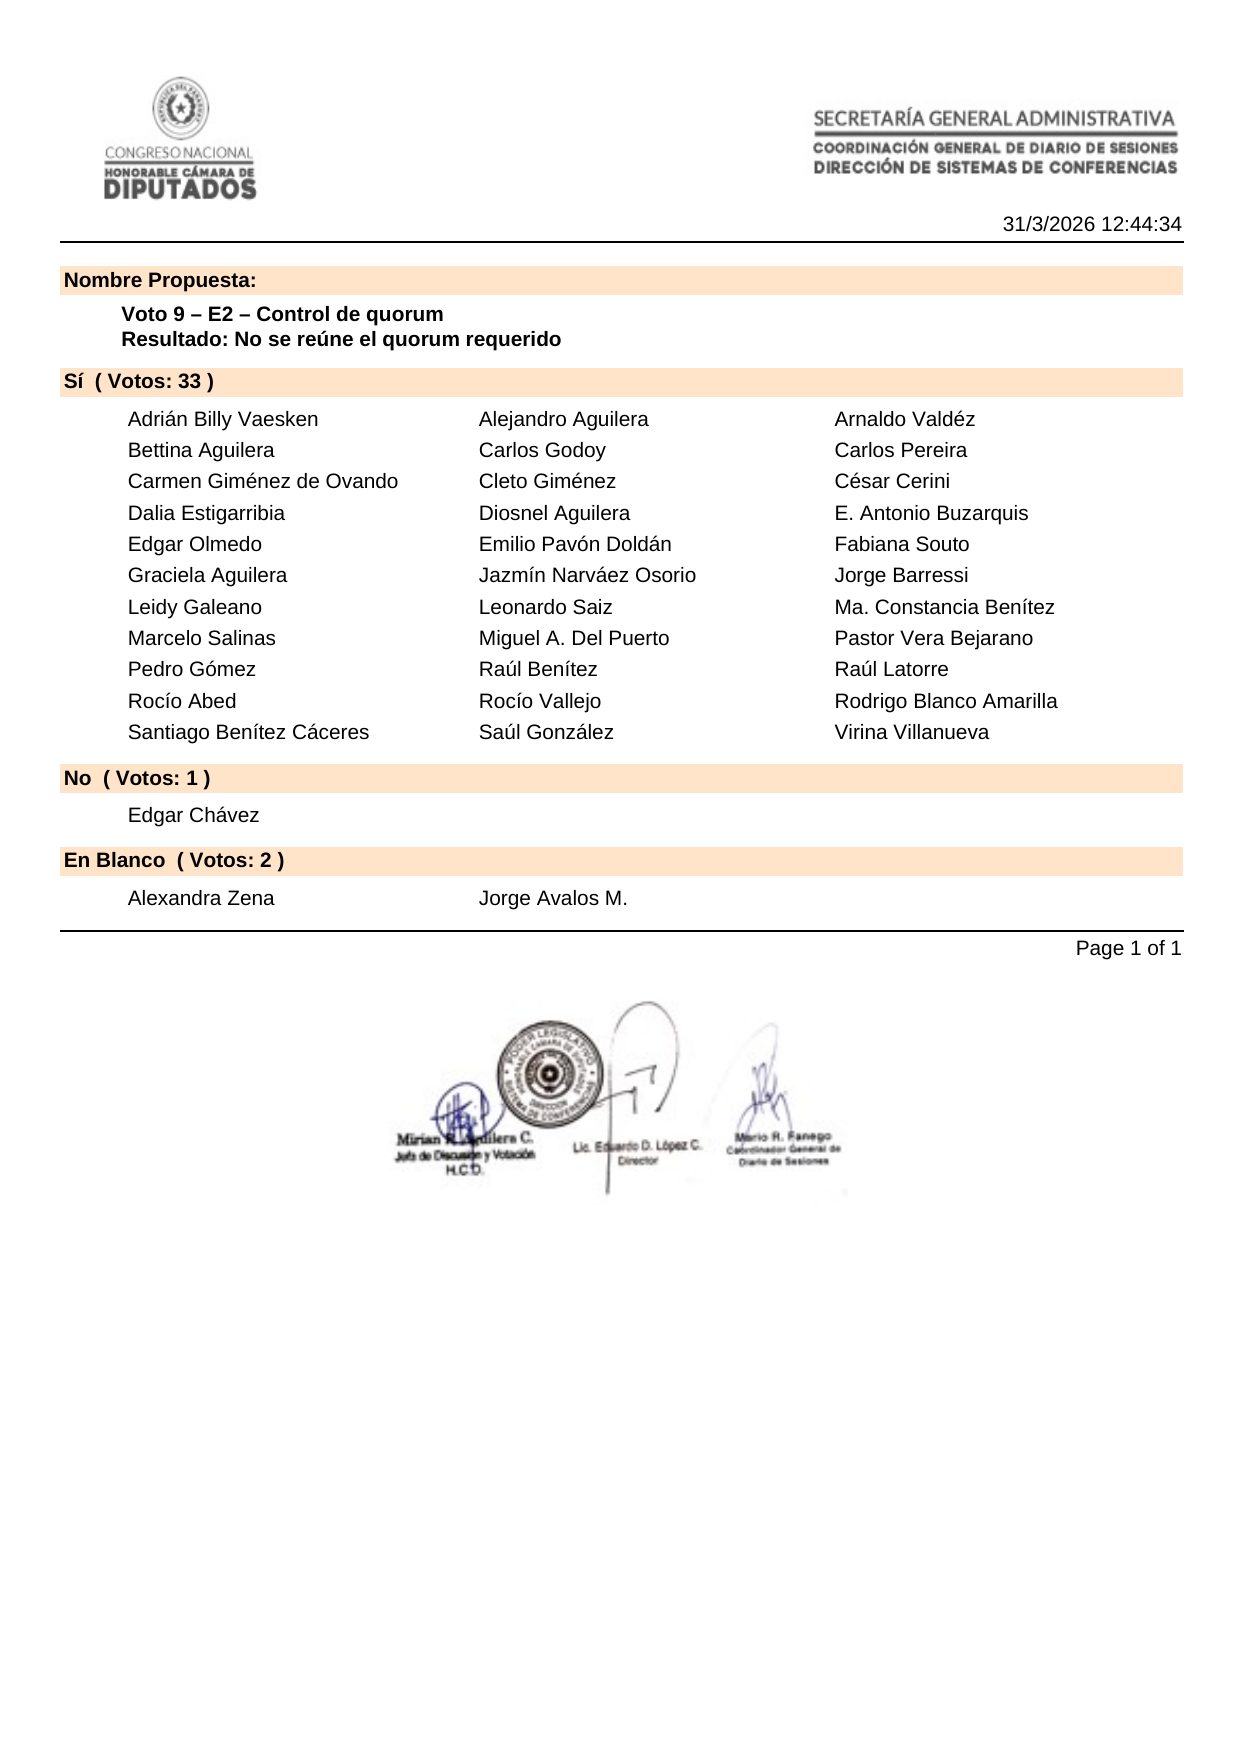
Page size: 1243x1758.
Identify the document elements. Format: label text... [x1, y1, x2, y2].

table_cell Marcelo Salinas [125, 625, 462, 653]
table_cell Pastor Vera Bejarano [831, 625, 1168, 653]
table_cell Dalia Estigarribia [125, 499, 462, 528]
table_cell [1184, 934, 1189, 968]
table_cell [831, 747, 1168, 764]
table_cell Alexandra Zena [125, 884, 462, 913]
table_cell Page 1 of 1 [827, 934, 1183, 968]
table_cell Rocío Abed [125, 688, 462, 716]
table_cell Nombre Propuesta: [60, 266, 1183, 295]
table_cell Miguel A. Del Puerto [476, 625, 815, 653]
table_cell [1184, 245, 1189, 266]
table_cell [125, 913, 462, 930]
table_cell César Cerini [831, 468, 1168, 496]
table_cell Leidy Galeano [125, 593, 462, 622]
table_cell [1184, 656, 1189, 684]
table_cell Edgar Chávez [125, 801, 462, 830]
table_cell Jorge Avalos M. [476, 884, 815, 913]
table_cell [125, 747, 462, 764]
table_cell [60, 245, 1183, 266]
table_cell Leonardo Saiz [476, 593, 815, 622]
table_cell [60, 301, 118, 368]
table_cell [1184, 397, 1189, 405]
table_cell [60, 801, 124, 847]
table_cell [1184, 405, 1189, 434]
table_cell Edgar Olmedo [125, 531, 462, 559]
table_cell [1184, 747, 1189, 764]
table_cell [118, 351, 1178, 368]
table_cell [462, 884, 476, 930]
table_cell Carlos Pereira [831, 437, 1168, 465]
table_cell Ma. Constancia Benítez [831, 593, 1168, 622]
table_cell [60, 397, 1183, 405]
table_cell [815, 884, 1183, 930]
table_cell [1184, 593, 1189, 622]
table_cell [60, 884, 124, 930]
table_cell Sí ( Votos: 33 ) [60, 368, 1183, 397]
table_cell Arnaldo Valdéz [831, 405, 1168, 434]
table_cell Rodrigo Blanco Amarilla [831, 688, 1168, 716]
table_cell Carlos Godoy [476, 437, 815, 465]
table_cell [1184, 625, 1189, 653]
table_cell Rocío Vallejo [476, 688, 815, 716]
table_cell [1184, 499, 1189, 528]
table_cell [1184, 876, 1189, 884]
table_header [60, 207, 649, 241]
table_cell Carmen Giménez de Ovando [125, 468, 462, 496]
table_cell Emilio Pavón Doldán [476, 531, 815, 559]
table_cell E. Antonio Buzarquis [831, 499, 1168, 528]
table_cell Fabiana Souto [831, 531, 1168, 559]
table_cell Raúl Benítez [476, 656, 815, 684]
table_cell Cleto Giménez [476, 468, 815, 496]
table_cell [1184, 801, 1189, 830]
table_cell Diosnel Aguilera [476, 499, 815, 528]
table_cell [462, 405, 476, 764]
table_cell Bettina Aguilera [125, 437, 462, 465]
table_cell [1184, 368, 1189, 397]
table_cell [1184, 531, 1189, 559]
table_cell [1184, 437, 1189, 465]
table_cell Santiago Benítez Cáceres [125, 719, 462, 747]
table_cell [60, 934, 827, 968]
table_cell [476, 747, 815, 764]
table_cell [476, 913, 815, 930]
table_header [1184, 207, 1189, 241]
table_cell [1184, 793, 1189, 801]
table_cell [60, 405, 124, 764]
table_cell Jorge Barressi [831, 562, 1168, 591]
table_cell Virina Villanueva [831, 719, 1168, 747]
table_cell Voto 9 – E2 – Control de quorum Resultado: No se reúne el quorum requerido [118, 301, 1178, 351]
table_cell En Blanco ( Votos: 2 ) [60, 847, 1183, 876]
table_cell [1184, 688, 1189, 716]
table_cell Jazmín Narváez Osorio [476, 562, 815, 591]
table_cell [815, 405, 831, 764]
table_cell [1184, 719, 1189, 747]
table_cell [462, 801, 1183, 847]
table_cell [60, 876, 1183, 884]
table_cell [125, 830, 462, 847]
table_cell [1184, 764, 1189, 793]
table_cell Saúl González [476, 719, 815, 747]
table_cell [1178, 301, 1189, 368]
table_cell [60, 295, 1183, 301]
table_cell Raúl Latorre [831, 656, 1168, 684]
table_cell Adrián Billy Vaesken [125, 405, 462, 434]
table_cell Alejandro Aguilera [476, 405, 815, 434]
table_cell [1184, 884, 1189, 913]
table_cell Graciela Aguilera [125, 562, 462, 591]
table_cell [1184, 913, 1189, 930]
table_cell [1184, 847, 1189, 876]
table_cell [1184, 830, 1189, 847]
table_cell [1168, 405, 1183, 764]
table_cell Pedro Gómez [125, 656, 462, 684]
table_header 31/3/2026 12:44:34 [649, 207, 1183, 241]
table_cell [1184, 468, 1189, 496]
table_cell No ( Votos: 1 ) [60, 764, 1183, 793]
table_cell [1184, 266, 1189, 295]
table_cell [60, 793, 1183, 801]
table_cell [1184, 562, 1189, 591]
